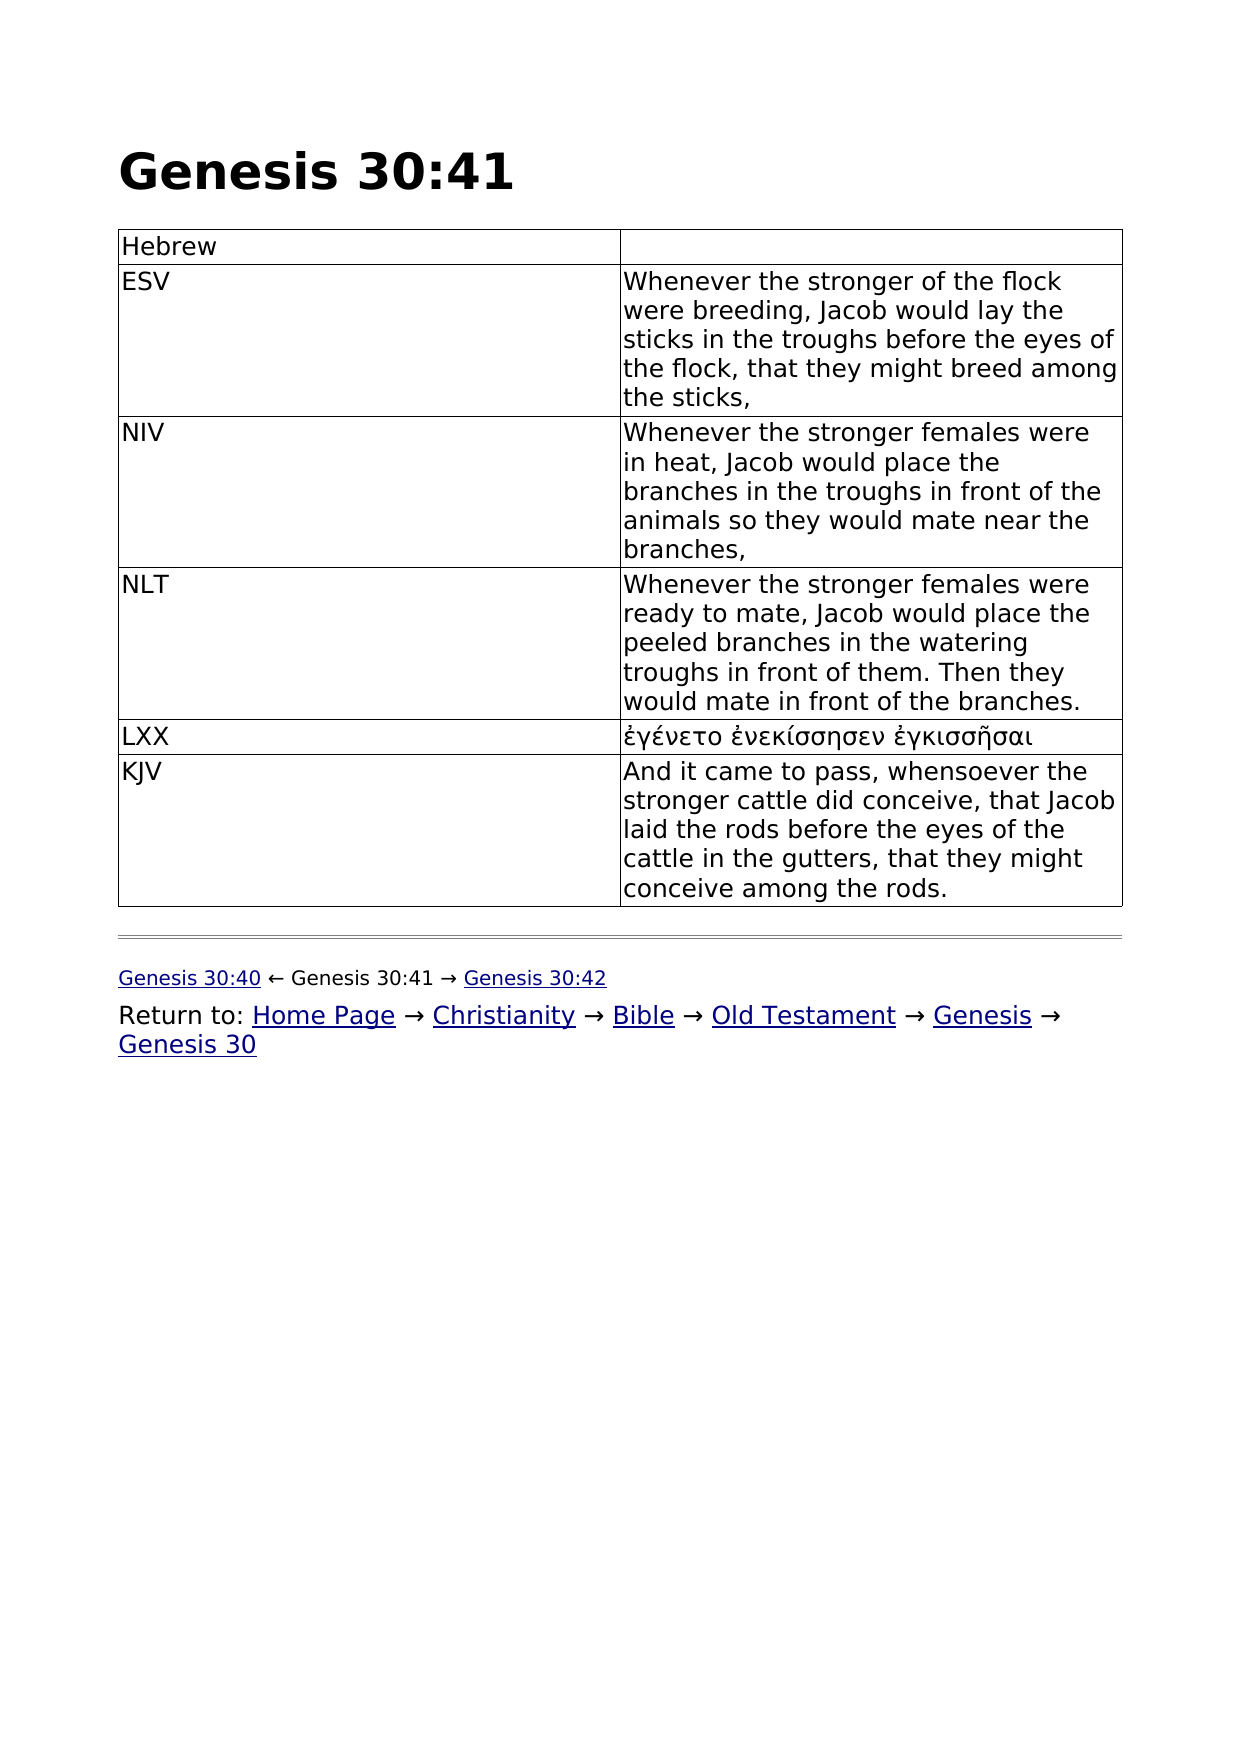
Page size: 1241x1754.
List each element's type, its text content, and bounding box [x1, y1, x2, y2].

table_cell Whenever the stronger females were ready to mate, Jacob would place the peeled branches in the watering troughs in front of them. Then they would mate in front of the branches. [621, 568, 1122, 719]
subtitle Genesis 30:41 [118, 143, 1122, 201]
table_cell ESV [119, 265, 620, 416]
text Genesis 30:40 ← Genesis 30:41 → Genesis 30:42 [118, 967, 1122, 1001]
table_cell LXX [119, 720, 620, 754]
table_cell NLT [119, 568, 620, 719]
text Return to: Home Page → Christianity → Bible → Old Testament → Genesis → Genesis 30 [118, 1001, 1122, 1059]
table_cell Whenever the stronger of the flock were breeding, Jacob would lay the sticks in the troughs before the eyes of the flock, that they might breed among the sticks, [621, 265, 1122, 416]
table_header Hebrew [119, 230, 620, 264]
table_cell ἐγένετο ἐνεκίσσησεν ἐγκισσῆσαι [621, 720, 1122, 754]
table_cell Whenever the stronger females were in heat, Jacob would place the branches in the troughs in front of the animals so they would mate near the branches, [621, 417, 1122, 567]
table_cell KJV [119, 755, 620, 906]
table_cell And it came to pass, whensoever the stronger cattle did conceive, that Jacob laid the rods before the eyes of the cattle in the gutters, that they might conceive among the rods. [621, 755, 1122, 906]
table_header [621, 230, 1122, 264]
table_cell NIV [119, 417, 620, 567]
